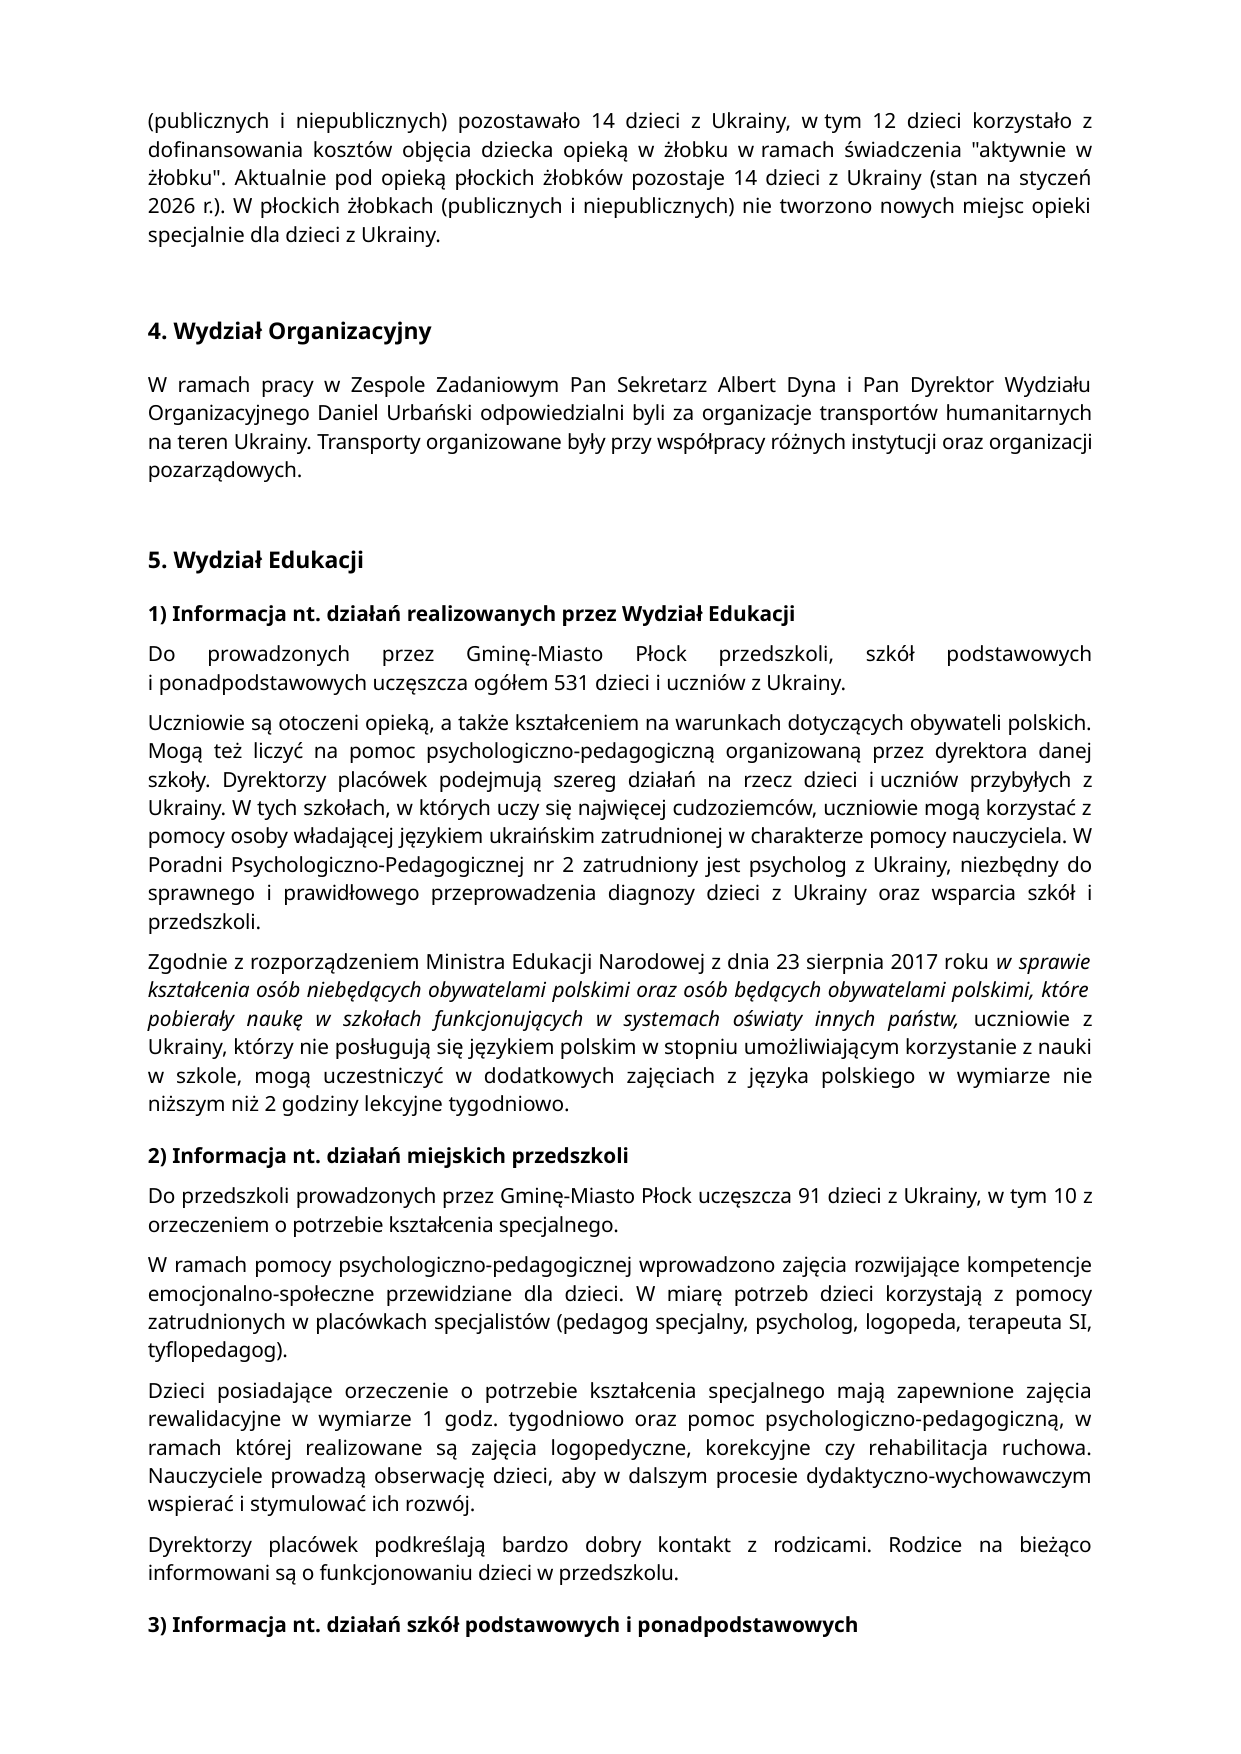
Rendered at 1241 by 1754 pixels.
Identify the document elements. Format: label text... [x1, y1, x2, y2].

text 2) Informacja nt. działań miejskich przedszkoli [148, 1141, 1093, 1170]
text Do prowadzonych przez Gminę-Miasto Płock przedszkoli, szkół podstawowych i ponadpodstawowych uczęszcza ogółem 531 dzieci i uczniów z Ukrainy. [148, 639, 1093, 696]
text 1) Informacja nt. działań realizowanych przez Wydział Edukacji [148, 599, 1093, 627]
text W ramach pracy w Zespole Zadaniowym Pan Sekretarz Albert Dyna i Pan Dyrektor Wydziału Organizacyjnego Daniel Urbański odpowiedzialni byli za organizacje transportów humanitarnych na teren Ukrainy. Transporty organizowane były przy współpracy różnych instytucji oraz organizacji pozarządowych. [148, 370, 1093, 484]
list W ramach pomocy psychologiczno-pedagogicznej wprowadzono zajęcia rozwijające kompetencje emocjonalno-społeczne przewidziane dla dzieci. W miarę potrzeb dzieci korzystają z pomocy zatrudnionych w placówkach specjalistów (pedagog specjalny, psycholog, logopeda, terapeuta SI, tyflopedagog). [148, 1250, 1093, 1364]
list Do przedszkoli prowadzonych przez Gminę-Miasto Płock uczęszcza 91 dzieci z Ukrainy, w tym 10 z orzeczeniem o potrzebie kształcenia specjalnego. [148, 1182, 1093, 1238]
text Zgodnie z rozporządzeniem Ministra Edukacji Narodowej z dnia 23 sierpnia 2017 roku w sprawie kształcenia osób niebędących obywatelami polskimi oraz osób będących obywatelami polskimi, które pobierały naukę w szkołach funkcjonujących w systemach oświaty innych państw, uczniowie z Ukrainy, którzy nie posługują się językiem polskim w stopniu umożliwiającym korzystanie z nauki w szkole, mogą uczestniczyć w dodatkowych zajęciach z języka polskiego w wymiarze nie niższym niż 2 godziny lekcyjne tygodniowo. [148, 947, 1093, 1118]
list Dyrektorzy placówek podkreślają bardzo dobry kontakt z rodzicami. Rodzice na bieżąco informowani są o funkcjonowaniu dzieci w przedszkolu. [148, 1530, 1093, 1587]
list Dzieci posiadające orzeczenie o potrzebie kształcenia specjalnego mają zapewnione zajęcia rewalidacyjne w wymiarze 1 godz. tygodniowo oraz pomoc psychologiczno-pedagogiczną, w ramach której realizowane są zajęcia logopedyczne, korekcyjne czy rehabilitacja ruchowa. Nauczyciele prowadzą obserwację dzieci, aby w dalszym procesie dydaktyczno-wychowawczym wspierać i stymulować ich rozwój. [148, 1376, 1093, 1518]
text Uczniowie są otoczeni opieką, a także kształceniem na warunkach dotyczących obywateli polskich. Mogą też liczyć na pomoc psychologiczno-pedagogiczną organizowaną przez dyrektora danej szkoły. Dyrektorzy placówek podejmują szereg działań na rzecz dzieci i uczniów przybyłych z Ukrainy. W tych szkołach, w których uczy się najwięcej cudzoziemców, uczniowie mogą korzystać z pomocy osoby władającej językiem ukraińskim zatrudnionej w charakterze pomocy nauczyciela. W Poradni Psychologiczno-Pedagogicznej nr 2 zatrudniony jest psycholog z Ukrainy, niezbędny do sprawnego i prawidłowego przeprowadzenia diagnozy dzieci z Ukrainy oraz wsparcia szkół i przedszkoli. [148, 708, 1093, 935]
text 5. Wydział Edukacji [148, 544, 1093, 575]
list 3) Informacja nt. działań szkół podstawowych i ponadpodstawowych [148, 1610, 1093, 1639]
text (publicznych i niepublicznych) pozostawało 14 dzieci z Ukrainy, w tym 12 dzieci korzystało z dofinansowania kosztów objęcia dziecka opieką w żłobku w ramach świadczenia "aktywnie w żłobku". Aktualnie pod opieką płockich żłobków pozostaje 14 dzieci z Ukrainy (stan na styczeń 2026 r.). W płockich żłobkach (publicznych i niepublicznych) nie tworzono nowych miejsc opieki specjalnie dla dzieci z Ukrainy. [148, 106, 1093, 248]
text 4. Wydział Organizacyjny [148, 315, 1093, 346]
